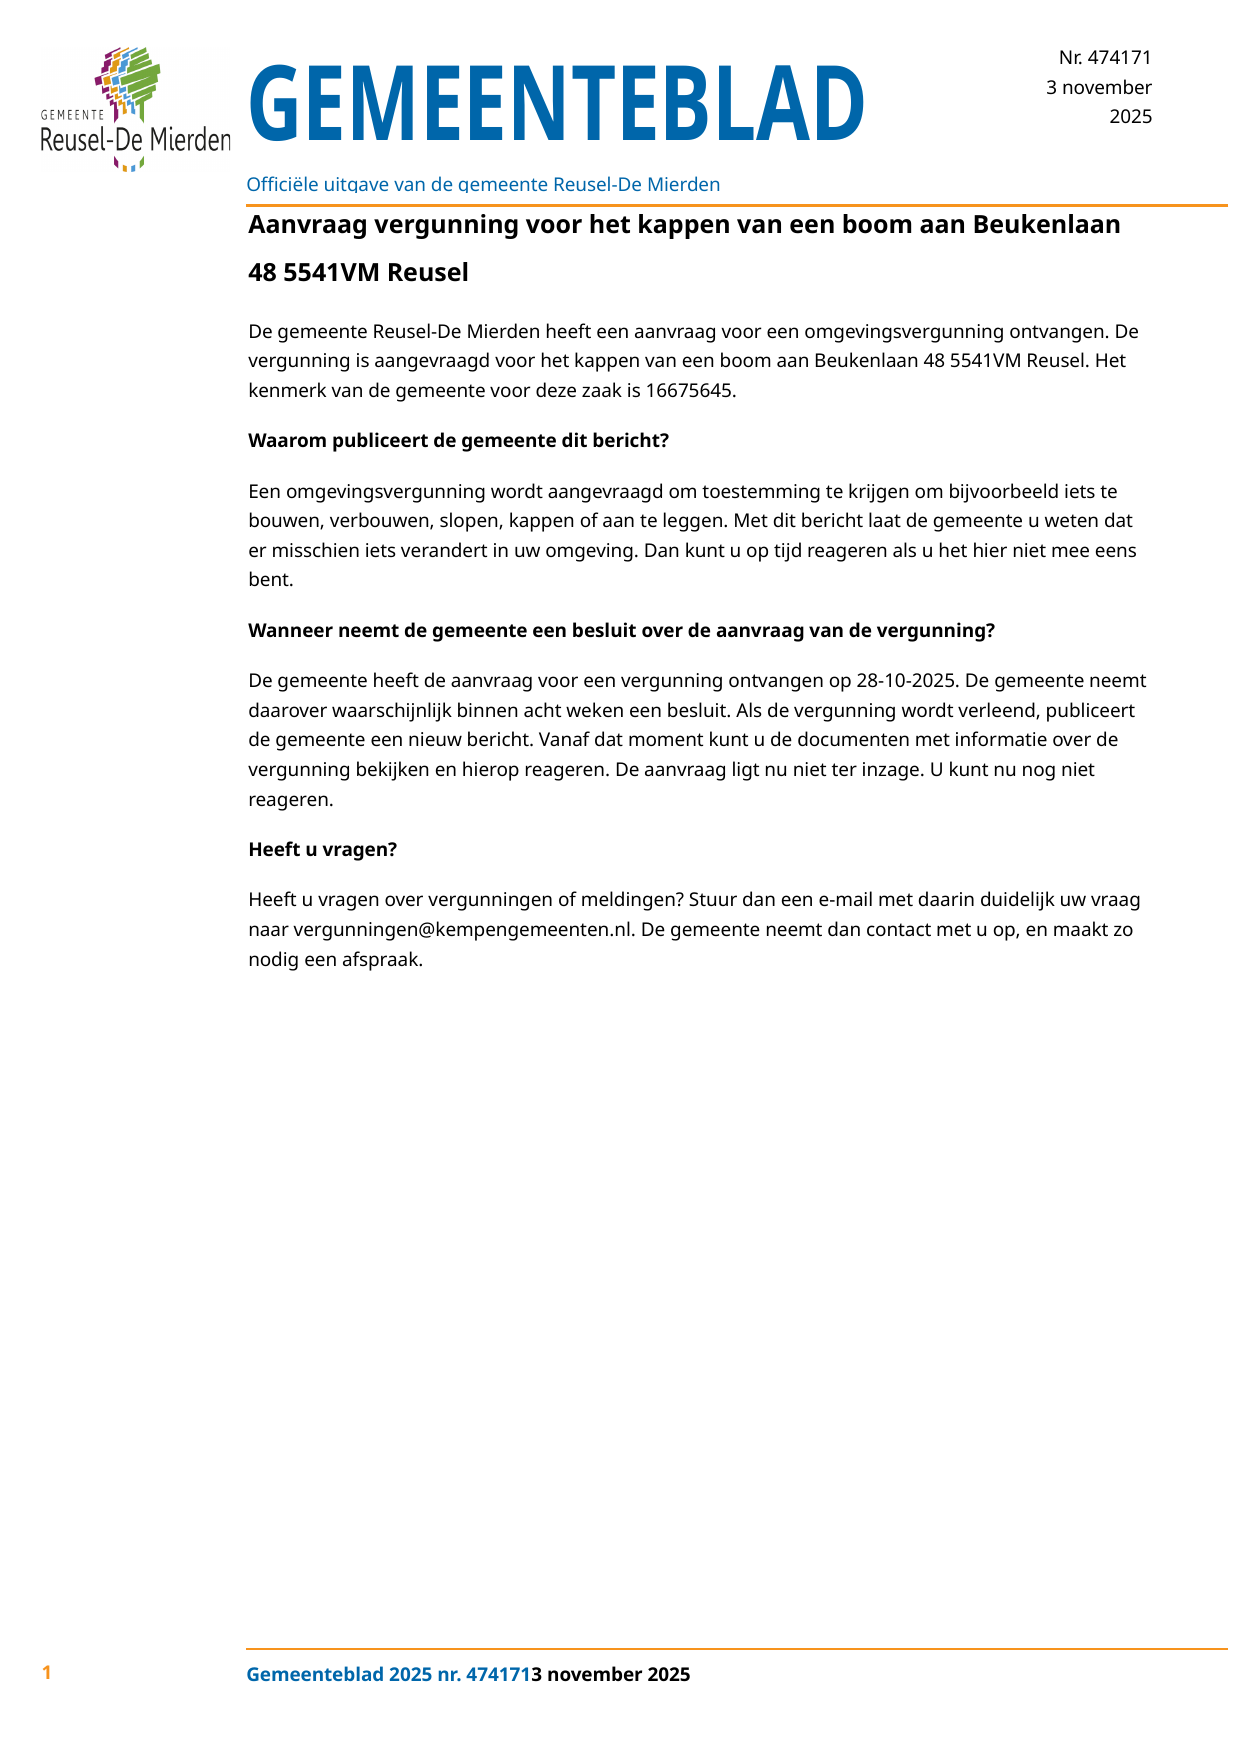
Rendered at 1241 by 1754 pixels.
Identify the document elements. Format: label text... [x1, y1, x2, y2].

text De gemeente heeft de aanvraag voor een vergunning ontvangen op 28-10-2025. De gemeente neemt daarover waarschijnlijk binnen acht weken een besluit. Als de vergunning wordt verleend, publiceert de gemeente een nieuw bericht. Vanaf dat moment kunt u de documenten met informatie over de vergunning bekijken en hierop reageren. De aanvraag ligt nu niet ter inzage. U kunt nu nog niet reageren. [248, 667, 1152, 812]
text Aanvraag vergunning voor het kappen van een boom aan Beukenlaan 48 5541VM Reusel [248, 207, 1152, 288]
text Waarom publiceert de gemeente dit bericht? [248, 427, 1152, 453]
text Heeft u vragen over vergunningen of meldingen? Stuur dan een e-mail met daarin duidelijk uw vraag naar vergunningen@kempengemeenten.nl. De gemeente neemt dan contact met u op, en maakt zo nodig een afspraak. [248, 887, 1152, 972]
text Heeft u vragen? [248, 836, 1152, 862]
text De gemeente Reusel-De Mierden heeft een aanvraag voor een omgevingsvergunning ontvangen. De vergunning is aangevraagd voor het kappen van een boom aan Beukenlaan 48 5541VM Reusel. Het kenmerk van de gemeente voor deze zaak is 16675645. [248, 318, 1152, 403]
text Een omgevingsvergunning wordt aangevraagd om toestemming te krijgen om bijvoorbeeld iets te bouwen, verbouwen, slopen, kappen of aan te leggen. Met dit bericht laat de gemeente u weten dat er misschien iets verandert in uw omgeving. Dan kunt u op tijd reageren als u het hier niet mee eens bent. [248, 478, 1152, 592]
picture [41, 47, 231, 172]
text Wanneer neemt de gemeente een besluit over de aanvraag van de vergunning? [248, 617, 1152, 643]
